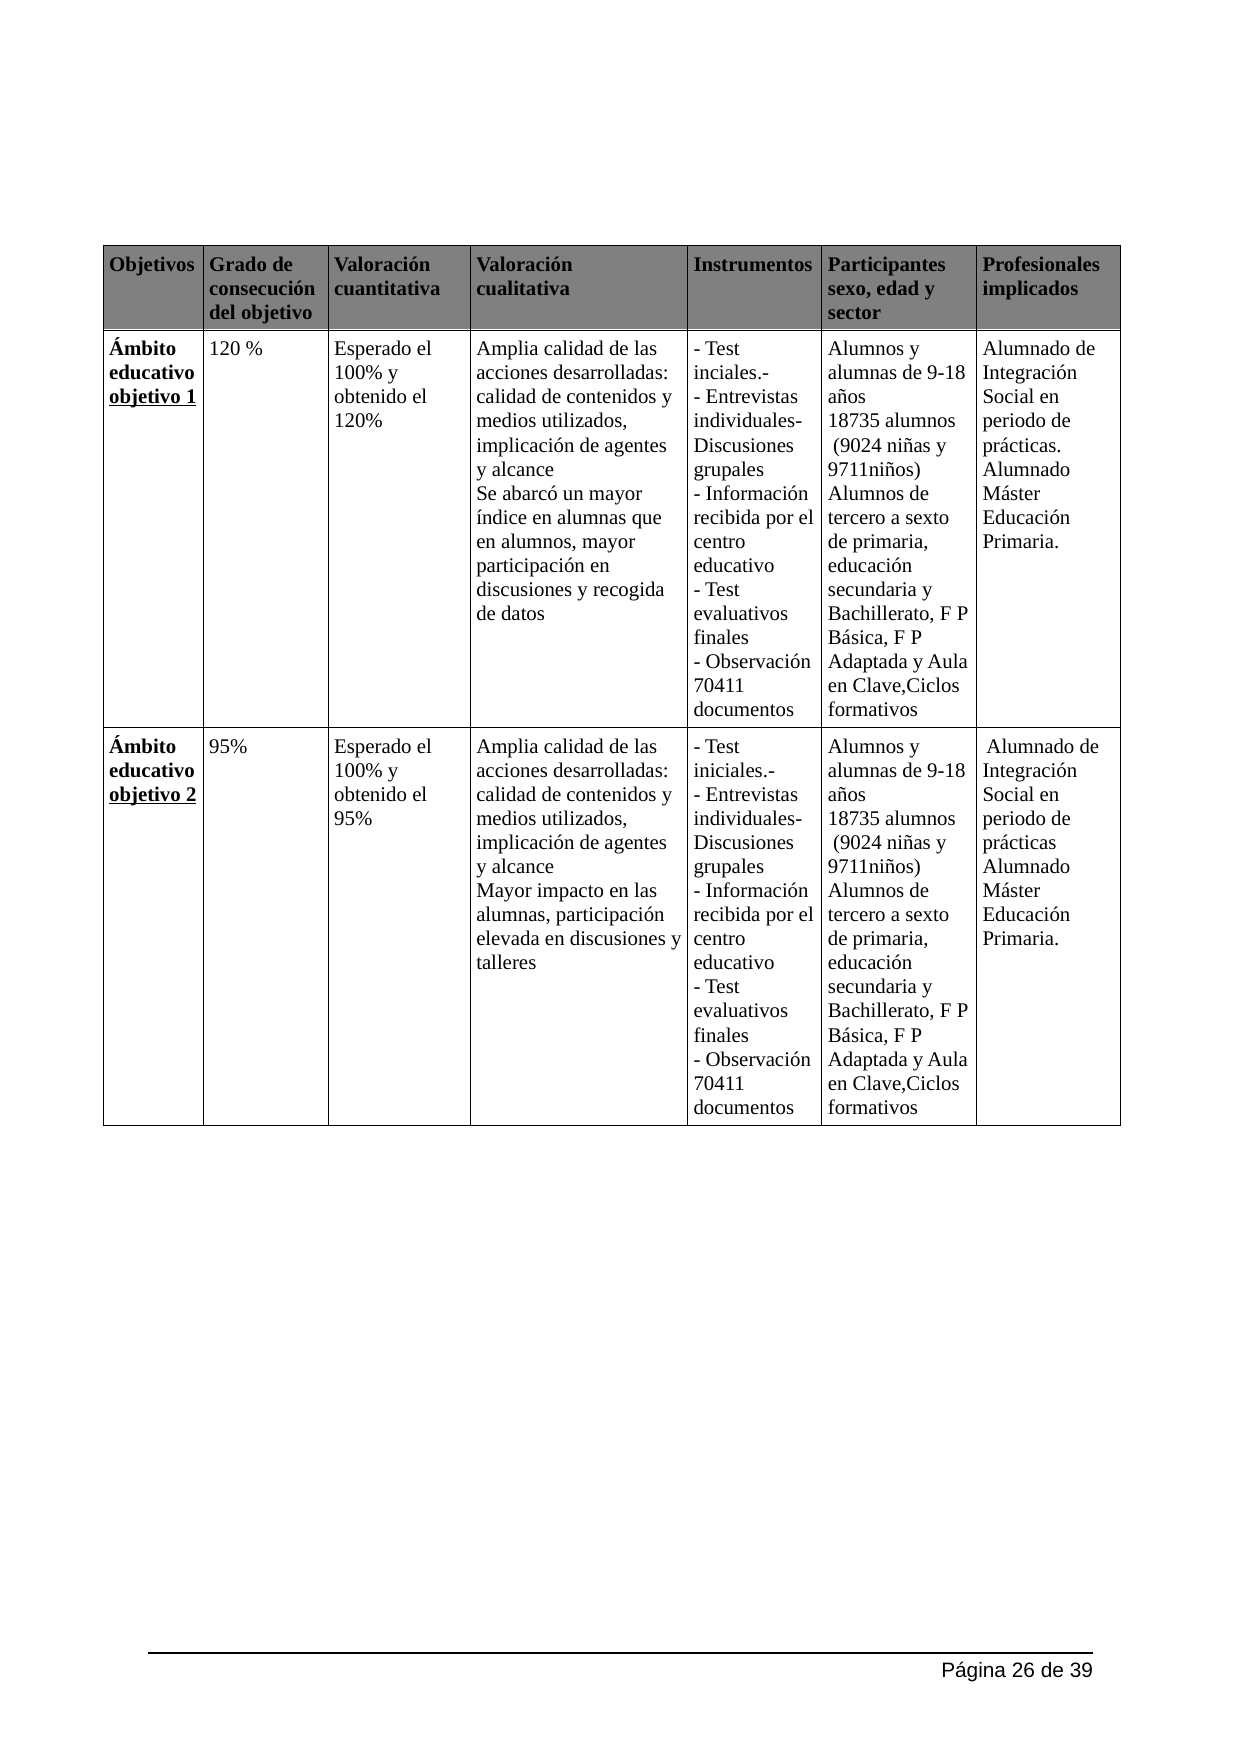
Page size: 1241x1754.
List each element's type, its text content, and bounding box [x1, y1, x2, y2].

table_cell Alumnos y alumnas de 9-18 años 18735 alumnos (9024 niñas y 9711niños) Alumnos de tercero a sexto de primaria, educación secundaria y Bachillerato, F P Básica, F P Adaptada y Aula en Clave,Ciclos formativos [822, 728, 976, 1124]
table_cell Amplia calidad de las acciones desarrolladas: calidad de contenidos y medios utilizados, implicación de agentes y alcance Mayor impacto en las alumnas, participación elevada en discusiones y talleres [471, 728, 687, 1124]
table_header Participantes sexo, edad y sector [822, 246, 976, 329]
table_cell Esperado el 100% y obtenido el 120% [329, 331, 470, 727]
table_cell - Test iniciales.- - Entrevistas individuales- Discusiones grupales - Información recibida por el centro educativo - Test evaluativos finales - Observación 70411 documentos [688, 728, 821, 1124]
table_header Instrumentos [688, 246, 821, 329]
table_cell - Test inciales.- - Entrevistas individuales- Discusiones grupales - Información recibida por el centro educativo - Test evaluativos finales - Observación 70411 documentos [688, 331, 821, 727]
table_header Valoración cuantitativa [329, 246, 470, 329]
table_header Profesionales implicados [977, 246, 1120, 329]
table_cell Alumnado de Integración Social en periodo de prácticas Alumnado Máster Educación Primaria. [977, 728, 1120, 1124]
table_header Grado de consecución del objetivo [204, 246, 328, 329]
table_cell 95% [204, 728, 328, 1124]
table_cell Alumnos y alumnas de 9-18 años 18735 alumnos (9024 niñas y 9711niños) Alumnos de tercero a sexto de primaria, educación secundaria y Bachillerato, F P Básica, F P Adaptada y Aula en Clave,Ciclos formativos [822, 331, 976, 727]
table_cell Alumnado de Integración Social en periodo de prácticas. Alumnado Máster Educación Primaria. [977, 331, 1120, 727]
table_header Valoración cualitativa [471, 246, 687, 329]
table_cell Ámbito educativo objetivo 1 [104, 331, 203, 727]
table_cell Amplia calidad de las acciones desarrolladas: calidad de contenidos y medios utilizados, implicación de agentes y alcance Se abarcó un mayor índice en alumnas que en alumnos, mayor participación en discusiones y recogida de datos [471, 331, 687, 727]
table_cell Ámbito educativo objetivo 2 [104, 728, 203, 1124]
table_cell Esperado el 100% y obtenido el 95% [329, 728, 470, 1124]
table_cell 120 % [204, 331, 328, 727]
table_header Objetivos [104, 246, 203, 329]
